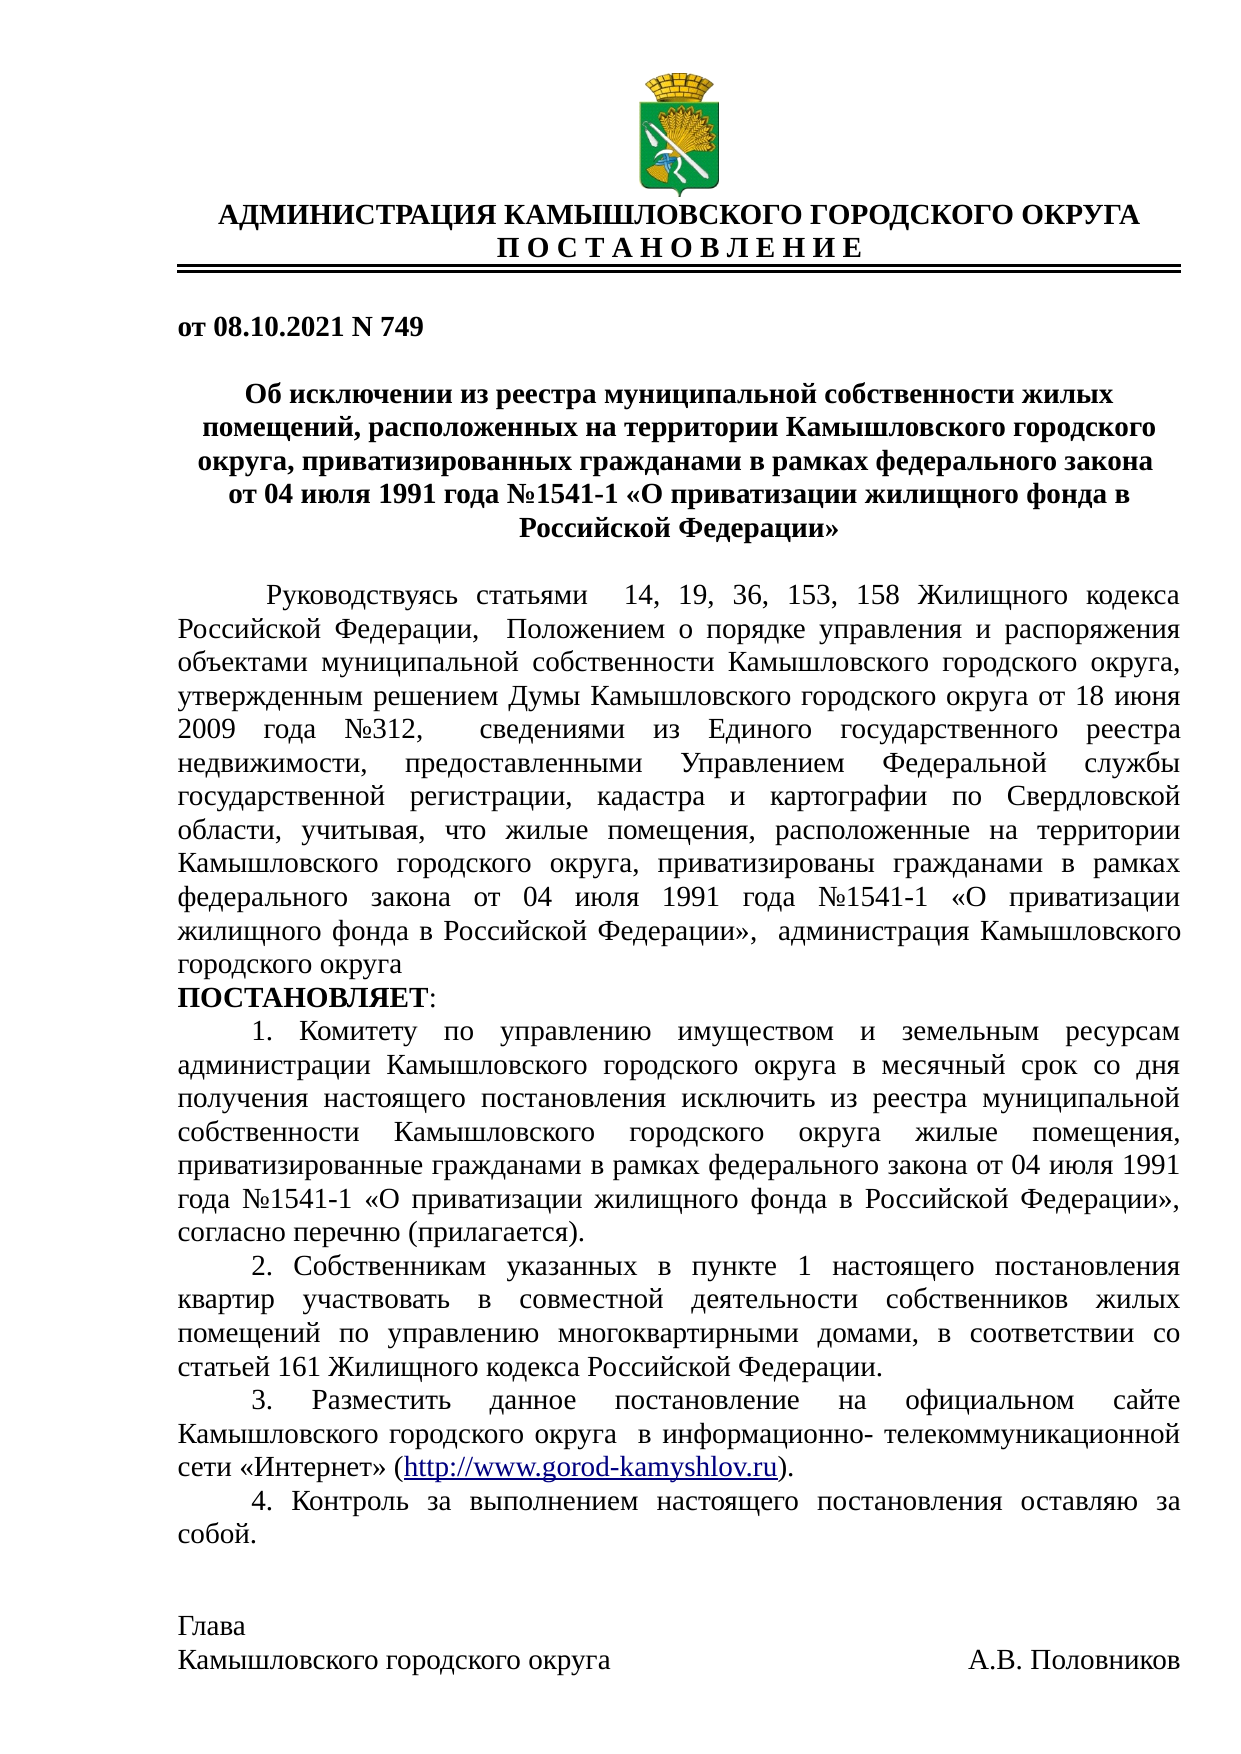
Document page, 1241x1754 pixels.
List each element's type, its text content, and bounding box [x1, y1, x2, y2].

text 1. Комитету по управлению имуществом и земельным ресурсам администрации Камышловского городского округа в месячный срок со дня получения настоящего постановления исключить из реестра муниципальной собственности Камышловского городского округа жилые помещения, приватизированные гражданами в рамках федерального закона от 04 июля 1991 года №1541-1 «О приватизации жилищного фонда в Российской Федерации», согласно перечню (прилагается). [177, 1013, 1181, 1248]
text Руководствуясь статьями 14, 19, 36, 153, 158 Жилищного кодекса Российской Федерации, Положением о порядке управления и распоряжения объектами муниципальной собственности Камышловского городского округа, утвержденным решением Думы Камышловского городского округа от 18 июня 2009 года №312, сведениями из Единого государственного реестра недвижимости, предоставленными Управлением Федеральной службы государственной регистрации, кадастра и картографии по Свердловской области, учитывая, что жилые помещения, расположенные на территории Камышловского городского округа, приватизированы гражданами в рамках федерального закона от 04 июля 1991 года №1541-1 «О приватизации жилищного фонда в Российской Федерации», администрация Камышловского городского округа [177, 577, 1181, 980]
text от 04 июля 1991 года №1541-1 «О приватизации жилищного фонда в Российской Федерации» [177, 477, 1181, 544]
picture [639, 73, 719, 197]
text Камышловского городского округа А.В. Половников [177, 1642, 1181, 1676]
text от 08.10.2021 N 749 [177, 309, 1181, 342]
text ПОСТАНОВЛЯЕТ: [177, 980, 1181, 1013]
text 4. Контроль за выполнением настоящего постановления оставляю за собой. [177, 1483, 1181, 1550]
text 2. Собственникам указанных в пункте 1 настоящего постановления квартир участвовать в совместной деятельности собственников жилых помещений по управлению многоквартирными домами, в соответствии со статьей 161 Жилищного кодекса Российской Федерации. [177, 1248, 1181, 1382]
text Глава [177, 1608, 1181, 1642]
text Об исключении из реестра муниципальной собственности жилых помещений, расположенных на территории Камышловского городского округа, приватизированных гражданами в рамках федерального закона [177, 376, 1181, 477]
text АДМИНИСТРАЦИЯ КАМЫШЛОВСКОГО ГОРОДСКОГО ОКРУГА [177, 197, 1181, 230]
text 3. Разместить данное постановление на официальном сайте Камышловского городского округа в информационно- телекоммуникационной сети «Интернет» (http://www.gorod-kamyshlov.ru). [177, 1382, 1181, 1483]
text П О С Т А Н О В Л Е Н И Е [177, 230, 1181, 264]
